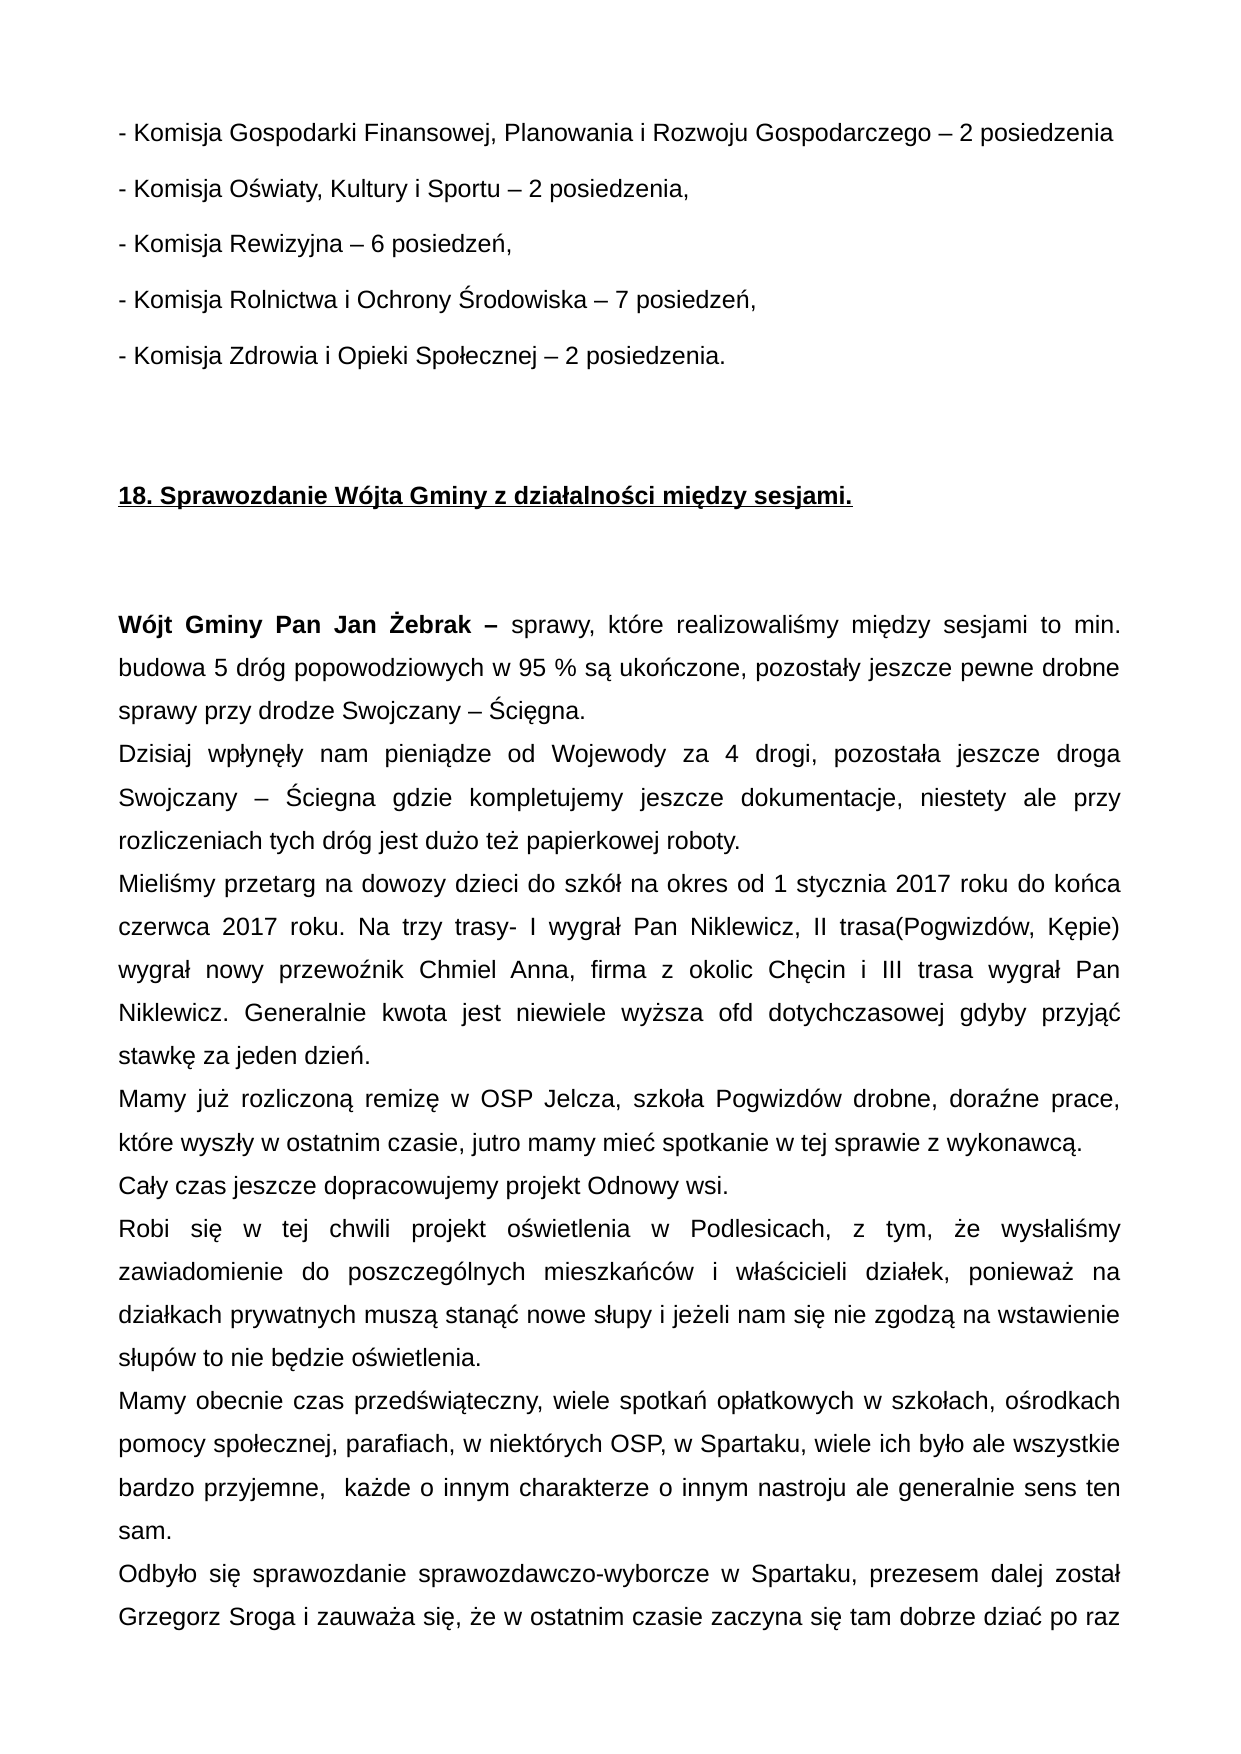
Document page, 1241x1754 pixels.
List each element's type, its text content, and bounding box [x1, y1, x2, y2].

text Cały czas jeszcze dopracowujemy projekt Odnowy wsi. [118, 1171, 1122, 1199]
text Mamy już rozliczoną remizę w OSP Jelcza, szkoła Pogwizdów drobne, doraźne prace, które wyszły w ostatnim czasie, jutro mamy mieć spotkanie w tej sprawie z wykonawcą. [118, 1084, 1122, 1156]
text - Komisja Zdrowia i Opieki Społecznej – 2 posiedzenia. [118, 341, 1122, 369]
text - Komisja Rolnictwa i Ochrony Środowiska – 7 posiedzeń, [118, 285, 1122, 314]
text - Komisja Gospodarki Finansowej, Planowania i Rozwoju Gospodarczego – 2 posiedzenia [118, 118, 1122, 147]
text Odbyło się sprawozdanie sprawozdawczo-wyborcze w Spartaku, prezesem dalej został Grzegorz Sroga i zauważa się, że w ostatnim czasie zaczyna się tam dobrze dziać po raz [118, 1559, 1122, 1631]
text Wójt Gminy Pan Jan Żebrak – sprawy, które realizowaliśmy między sesjami to min. budowa 5 dróg popowodziowych w 95 % są ukończone, pozostały jeszcze pewne drobne sprawy przy drodze Swojczany – Ścięgna. [118, 610, 1122, 725]
text Mieliśmy przetarg na dowozy dzieci do szkół na okres od 1 stycznia 2017 roku do końca czerwca 2017 roku. Na trzy trasy- I wygrał Pan Niklewicz, II trasa(Pogwizdów, Kępie) wygrał nowy przewoźnik Chmiel Anna, firma z okolic Chęcin i III trasa wygrał Pan Niklewicz. Generalnie kwota jest niewiele wyższa ofd dotychczasowej gdyby przyjąć stawkę za jeden dzień. [118, 869, 1122, 1070]
text Robi się w tej chwili projekt oświetlenia w Podlesicach, z tym, że wysłaliśmy zawiadomienie do poszczególnych mieszkańców i właścicieli działek, ponieważ na działkach prywatnych muszą stanąć nowe słupy i jeżeli nam się nie zgodzą na wstawienie słupów to nie będzie oświetlenia. [118, 1214, 1122, 1372]
text - Komisja Oświaty, Kultury i Sportu – 2 posiedzenia, [118, 174, 1122, 202]
text - Komisja Rewizyjna – 6 posiedzeń, [118, 229, 1122, 258]
text 18. Sprawozdanie Wójta Gminy z działalności między sesjami. [118, 481, 1122, 509]
text Dzisiaj wpłynęły nam pieniądze od Wojewody za 4 drogi, pozostała jeszcze droga Swojczany – Ściegna gdzie kompletujemy jeszcze dokumentacje, niestety ale przy rozliczeniach tych dróg jest dużo też papierkowej roboty. [118, 739, 1122, 854]
text Mamy obecnie czas przedświąteczny, wiele spotkań opłatkowych w szkołach, ośrodkach pomocy społecznej, parafiach, w niektórych OSP, w Spartaku, wiele ich było ale wszystkie bardzo przyjemne, każde o innym charakterze o innym nastroju ale generalnie sens ten sam. [118, 1386, 1122, 1544]
